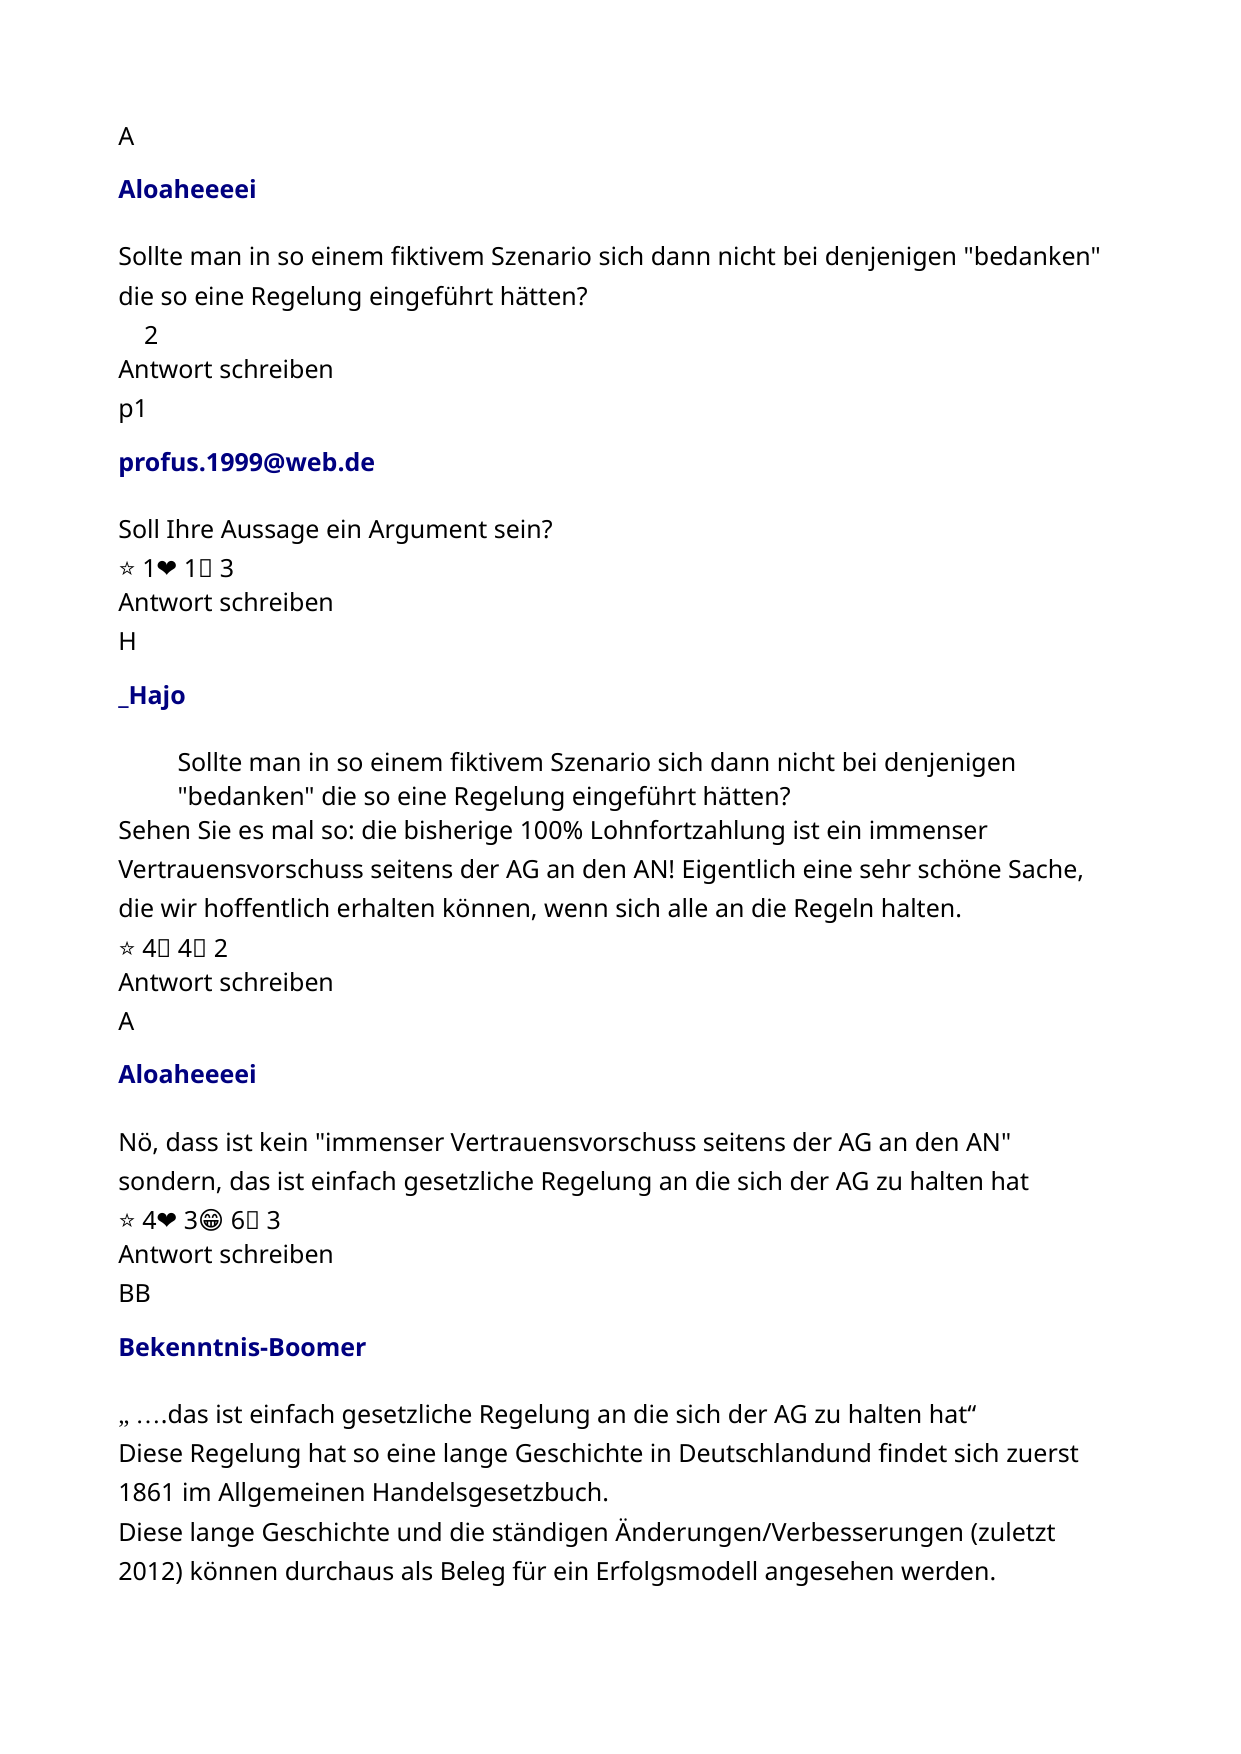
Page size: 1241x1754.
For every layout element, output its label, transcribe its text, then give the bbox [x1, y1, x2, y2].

text Diese lange Geschichte und die ständigen Änderungen/Verbesserungen (zuletzt 2012) können durchaus als Beleg für ein Erfolgsmodell angesehen werden. [118, 1514, 1122, 1587]
text H [118, 624, 1122, 658]
text ⭐️ 4❤️ 3😁 6🤨 3 [118, 1203, 1122, 1237]
text 🤨 2 [118, 317, 1122, 351]
text Diese Regelung hat so eine lange Geschichte in Deutschlandund findet sich zuerst 1861 im Allgemeinen Handelsgesetzbuch. [118, 1436, 1122, 1509]
subtitle Bekenntnis-Boomer [118, 1329, 1122, 1364]
text Soll Ihre Aussage ein Argument sein? [118, 511, 1122, 545]
subtitle Aloaheeeei [118, 1057, 1122, 1091]
text Antwort schreiben [118, 964, 1122, 998]
subtitle Aloaheeeei [118, 172, 1122, 206]
text Antwort schreiben [118, 584, 1122, 619]
text Sollte man in so einem fiktivem Szenario sich dann nicht bei denjenigen "bedanken" die so eine Regelung eingeführt hätten? [118, 239, 1122, 312]
text Antwort schreiben [118, 1237, 1122, 1271]
text A [118, 118, 1122, 152]
text ⭐️ 1❤️ 1🤨 3 [118, 551, 1122, 584]
text BB [118, 1276, 1122, 1310]
text p1 [118, 391, 1122, 424]
subtitle _Hajo [118, 677, 1122, 712]
text ⭐️ 4🙁 4🤨 2 [118, 930, 1122, 964]
text Sollte man in so einem fiktivem Szenario sich dann nicht bei denjenigen "bedanken" die so eine Regelung eingeführt hätten? [177, 744, 1063, 813]
text Sehen Sie es mal so: die bisherige 100% Lohnfortzahlung ist ein immenser Vertrauensvorschuss seitens der AG an den AN! Eigentlich eine sehr schöne Sache, die wir hoffentlich erhalten können, wenn sich alle an die Regeln halten. [118, 813, 1122, 925]
subtitle profus.1999@web.de [118, 444, 1122, 478]
text „ ….das ist einfach gesetzliche Regelung an die sich der AG zu halten hat“ [118, 1397, 1122, 1431]
text Antwort schreiben [118, 351, 1122, 385]
text Nö, dass ist kein "immenser Vertrauensvorschuss seitens der AG an den AN" sondern, das ist einfach gesetzliche Regelung an die sich der AG zu halten hat [118, 1124, 1122, 1197]
text A [118, 1003, 1122, 1037]
